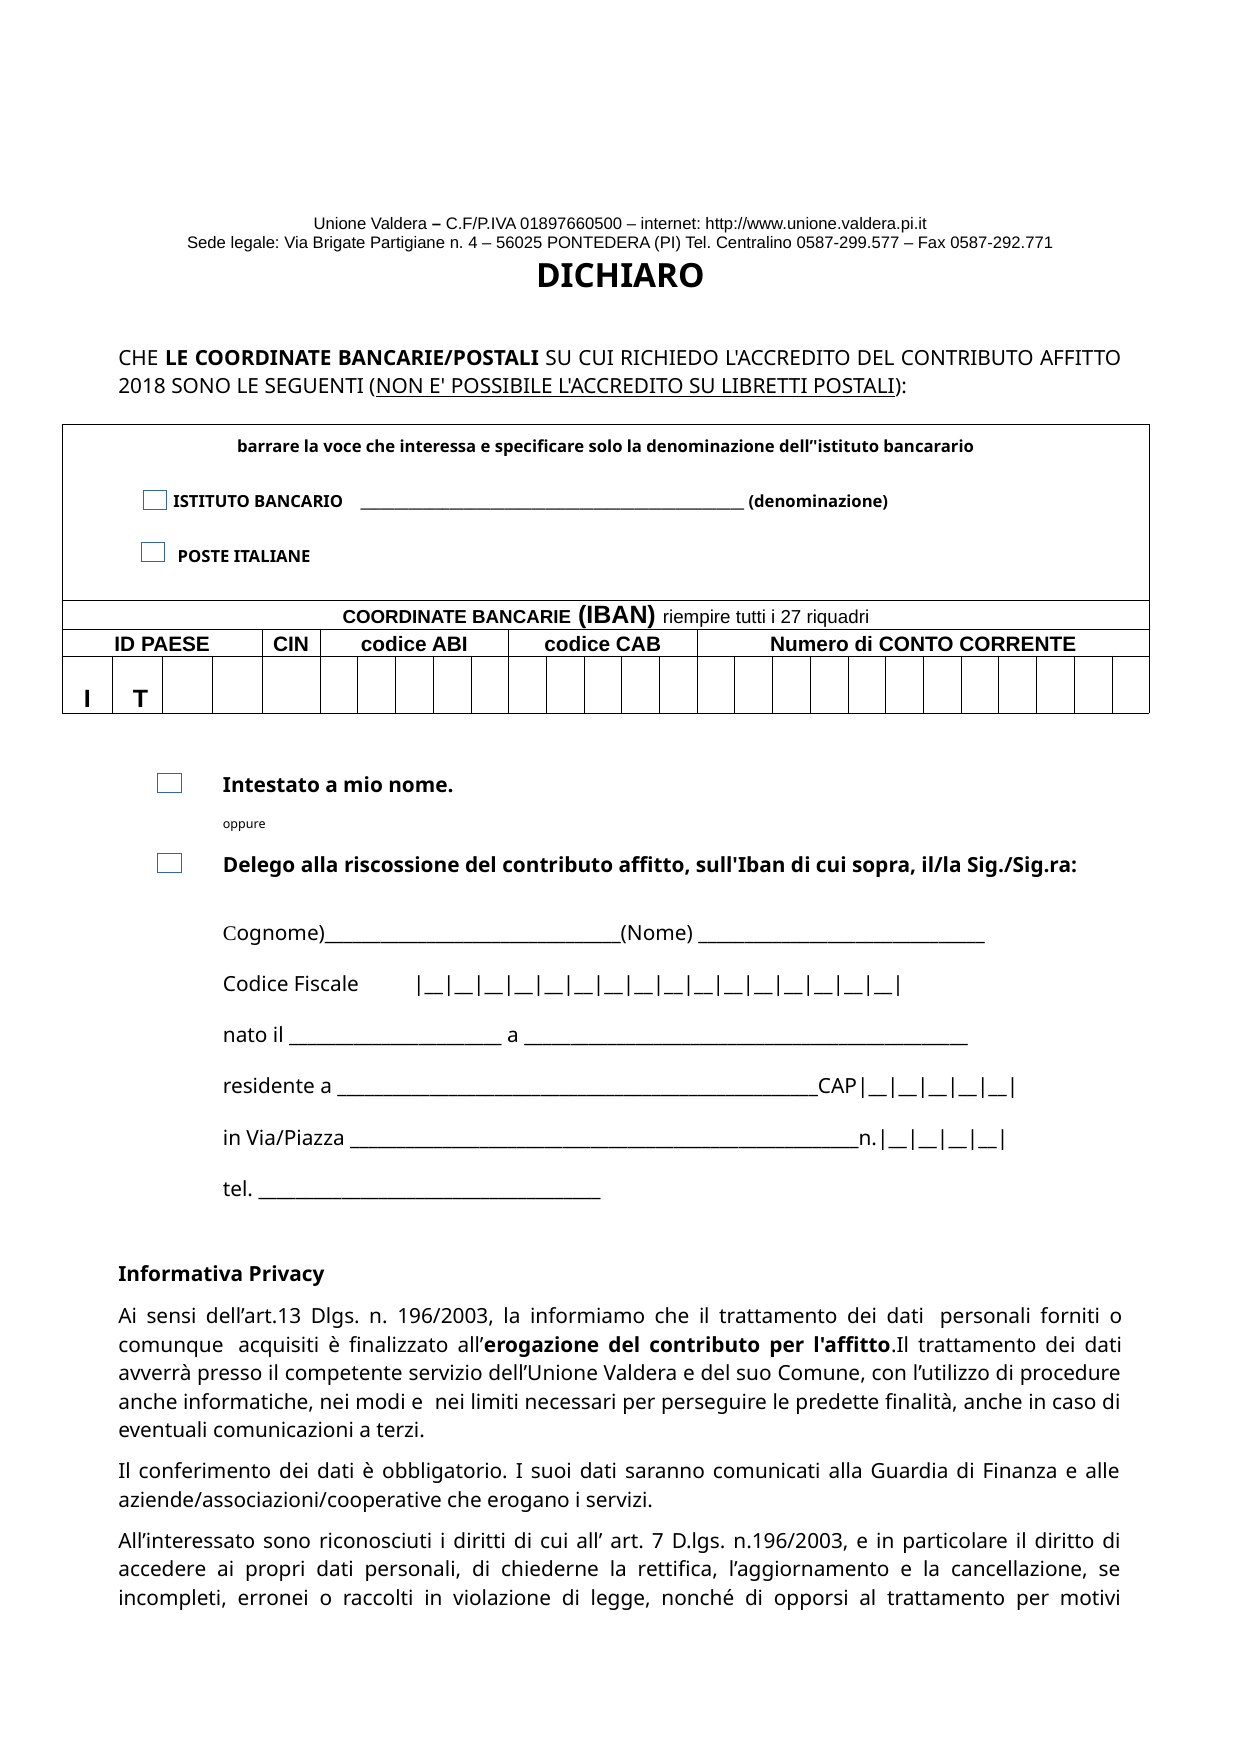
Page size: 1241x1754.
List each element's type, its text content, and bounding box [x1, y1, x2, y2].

table_cell [660, 657, 697, 713]
table_cell [773, 657, 810, 713]
list Intestato a mio nome. [185, 770, 1122, 798]
table_cell ID PAESE [63, 630, 262, 656]
list oppure [185, 816, 1122, 833]
text Informativa Privacy [118, 1259, 1122, 1287]
table_cell [924, 657, 961, 713]
table_cell [263, 657, 320, 713]
text Ai sensi dell’art.13 Dlgs. n. 196/2003, la informiamo che il trattamento dei dati personali forniti o comunque acquisiti è finalizzato all’erogazione del contributo per l'affitto.Il trattamento dei dati avverrà presso il competente servizio dell’Unione Valdera e del suo Comune, con l’utilizzo di procedure anche informatiche, nei modi e nei limiti necessari per perseguire le predette finalità, anche in caso di eventuali comunicazioni a terzi. [118, 1302, 1122, 1444]
table_cell [811, 657, 848, 713]
text Unione Valdera – C.F/P.IVA 01897660500 – internet: http://www.unione.valdera.pi.it [118, 214, 1122, 233]
table_cell [358, 657, 395, 713]
table_cell [1037, 657, 1074, 713]
table_cell codice CAB [509, 630, 697, 656]
table_cell [547, 657, 584, 713]
text CHE LE COORDINATE BANCARIE/POSTALI SU CUI RICHIEDO L'ACCREDITO DEL CONTRIBUTO AFFITTO 2018 SONO LE SEGUENTI (NON E' POSSIBILE L'ACCREDITO SU LIBRETTI POSTALI): [118, 343, 1122, 400]
table_cell [585, 657, 621, 713]
table_cell I [63, 657, 112, 713]
list Delego alla riscossione del contributo affitto, sull'Iban di cui sopra, il/la Sig./Sig.ra: [185, 850, 1122, 878]
list in Via/Piazza _______________________________________________________n.|__|__|__|__| [185, 1123, 1122, 1151]
table_cell codice ABI [321, 630, 508, 656]
table_cell [509, 657, 546, 713]
table_cell CIN [263, 630, 320, 656]
table_cell [849, 657, 885, 713]
table_cell [1113, 657, 1149, 713]
table_cell [962, 657, 998, 713]
table_cell T [113, 657, 162, 713]
list residente a ____________________________________________________CAP|__|__|__|__|__| [185, 1071, 1122, 1100]
table_cell COORDINATE BANCARIE (IBAN) riempire tutti i 27 riquadri [63, 601, 1149, 629]
table_cell [1075, 657, 1112, 713]
table_cell [999, 657, 1036, 713]
table_cell [886, 657, 923, 713]
table_cell Numero di CONTO CORRENTE [698, 630, 1149, 656]
table_cell [622, 657, 659, 713]
text Sede legale: Via Brigate Partigiane n. 4 – 56025 PONTEDERA (PI) Tel. Centralino 0587-299.577 – Fax 0587-292.771 [118, 233, 1122, 252]
table_cell [163, 657, 212, 713]
table_cell [698, 657, 734, 713]
text Il conferimento dei dati è obbligatorio. I suoi dati saranno comunicati alla Guardia di Finanza e alle aziende/associazioni/cooperative che erogano i servizi. [118, 1456, 1122, 1513]
table_cell [735, 657, 772, 713]
table_cell [213, 657, 262, 713]
table_cell [472, 657, 508, 713]
list nato il _______________________ a ________________________________________________ [185, 1020, 1122, 1049]
list Cognome)________________________________(Nome) _______________________________ [185, 918, 1122, 946]
table_cell [321, 657, 357, 713]
text All’interessato sono riconosciuti i diritti di cui all’ art. 7 D.lgs. n.196/2003, e in particolare il diritto di accedere ai propri dati personali, di chiederne la rettifica, l’aggiornamento e la cancellazione, se incompleti, erronei o raccolti in violazione di legge, nonché di opporsi al trattamento per motivi [118, 1526, 1122, 1611]
table_cell [434, 657, 471, 713]
list tel. _____________________________________ [185, 1174, 1122, 1202]
table_header barrare la voce che interessa e specificare solo la denominazione dell’'istituto bancarario ISTITUTO BANCARIO ________________________________________________________ (denominazione) POSTE ITALIANE [63, 425, 1149, 600]
text DICHIARO [118, 252, 1122, 298]
table_cell [396, 657, 433, 713]
list Codice Fiscale |__|__|__|__|__|__|__|__|__|__|__|__|__|__|__|__| [185, 969, 1122, 998]
